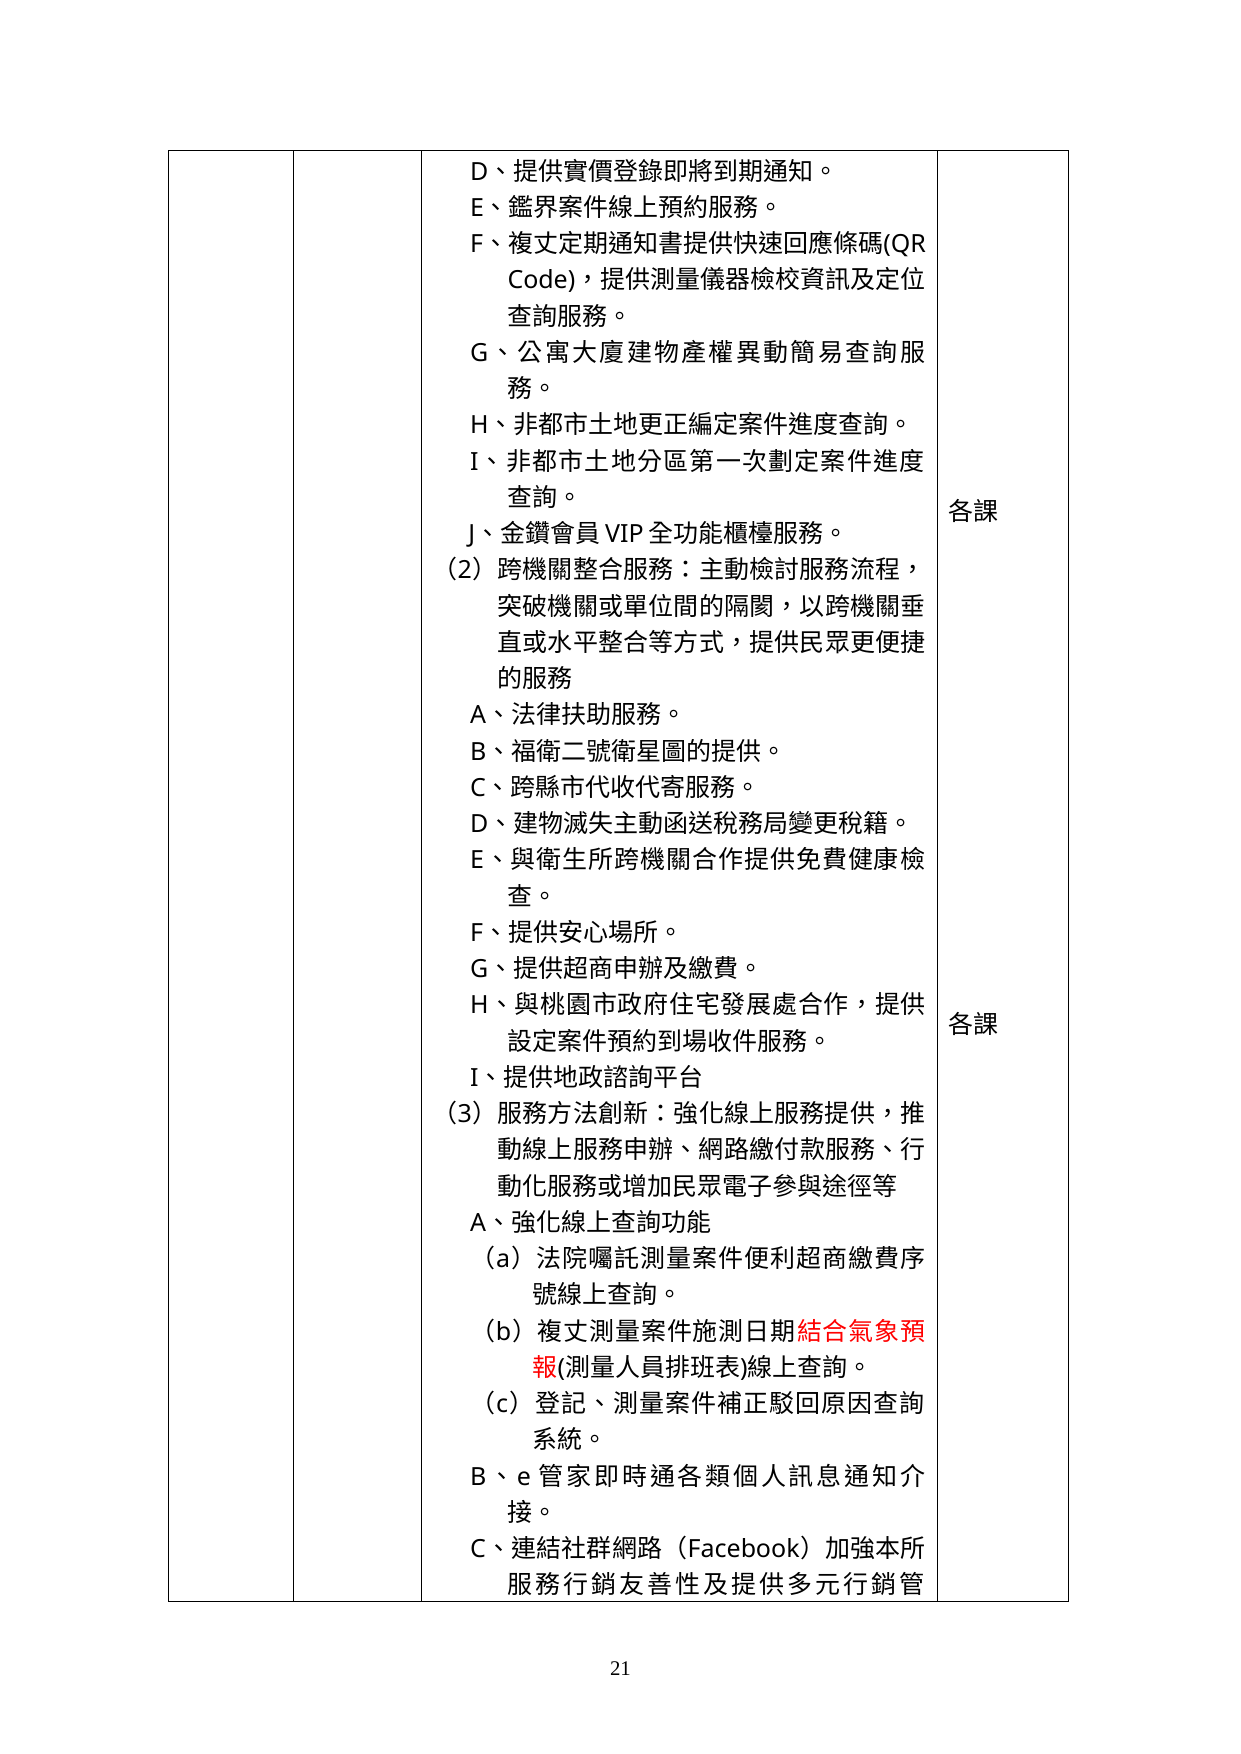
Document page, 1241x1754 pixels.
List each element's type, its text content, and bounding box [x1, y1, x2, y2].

table_cell D、提供實價登錄即將到期通知。 E、鑑界案件線上預約服務。 F、複丈定期通知書提供快速回應條碼(QR Code)，提供測量儀器檢校資訊及定位查詢服務。 G、公寓大廈建物產權異動簡易查詢服務。 H、非都市土地更正編定案件進度查詢。 I、非都市土地分區第一次劃定案件進度查詢。 J、金鑽會員VIP全功能櫃檯服務。 （2）跨機關整合服務：主動檢討服務流程，突破機關或單位間的隔閡，以跨機關垂直或水平整合等方式，提供民眾更便捷的服務 A、法律扶助服務。 B、福衛二號衛星圖的提供。 C、跨縣市代收代寄服務。 D、建物滅失主動函送稅務局變更稅籍。 E、與衛生所跨機關合作提供免費健康檢查。 F、提供安心場所。 G、提供超商申辦及繳費。 H、與桃園市政府住宅發展處合作，提供設定案件預約到場收件服務。 I、提供地政諮詢平台 （3）服務方法創新：強化線上服務提供，推動線上服務申辦、網路繳付款服務、行動化服務或增加民眾電子參與途徑等 A、強化線上查詢功能 （a）法院囑託測量案件便利超商繳費序號線上查詢。 （b）複丈測量案件施測日期結合氣象預報(測量人員排班表)線上查詢。 （c）登記、測量案件補正駁回原因查詢系統。 B、e管家即時通各類個人訊息通知介接。 C、連結社群網路（Facebook）加強本所服務行銷友善性及提供多元行銷管 [422, 151, 937, 1601]
table_cell [169, 151, 293, 1601]
table_cell 各課 各課 [938, 151, 1068, 1601]
table_cell [294, 151, 421, 1601]
